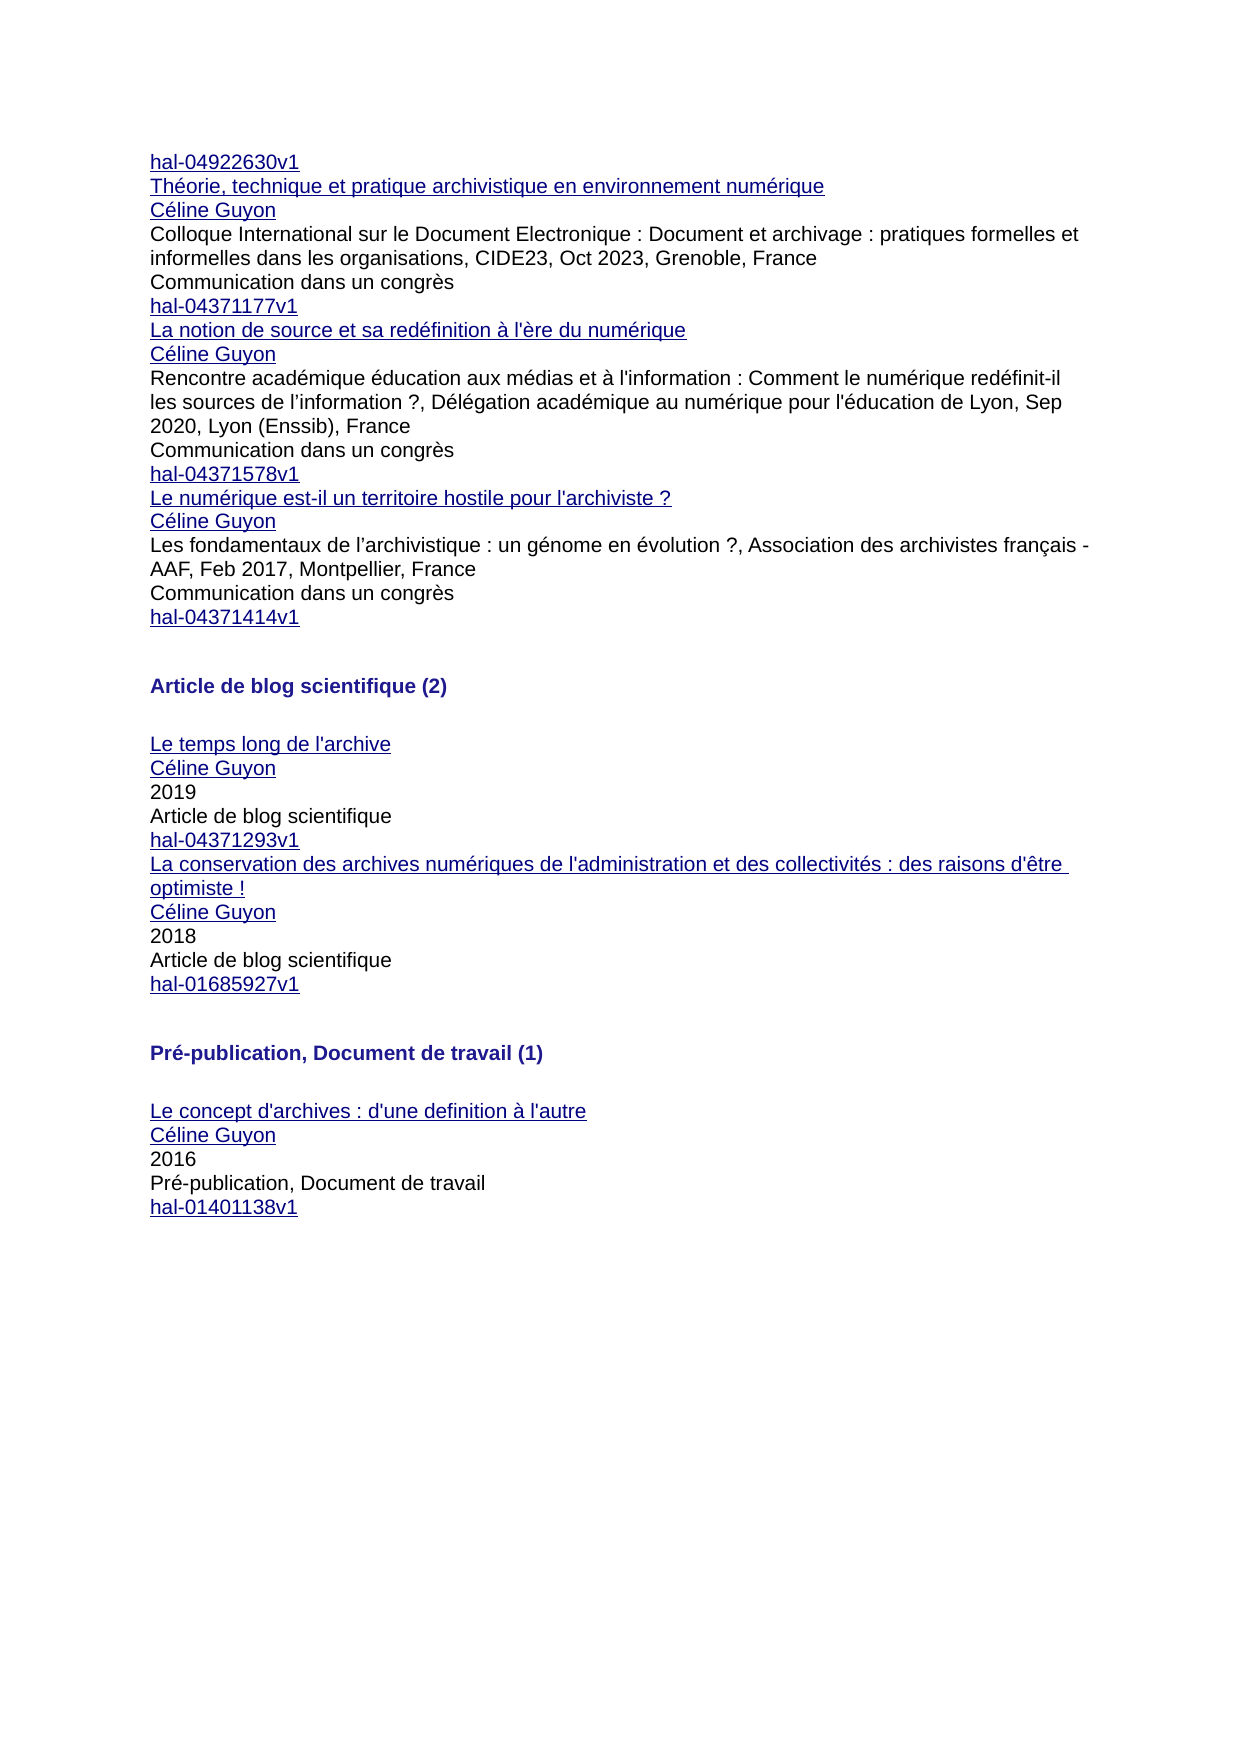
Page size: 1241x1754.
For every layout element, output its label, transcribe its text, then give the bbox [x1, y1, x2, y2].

table_header Le temps long de l'archive Céline Guyon 2019 Article de blog scientifique hal-04371293v1 [150, 732, 1090, 852]
table_cell Théorie, technique et pratique archivistique en environnement numérique Céline Guyon Colloque International sur le Document Electronique : Document et archivage : pratiques formelles et informelles dans les organisations, CIDE23, Oct 2023, Grenoble, France Communication dans un congrès hal-04371177v1 [150, 174, 1090, 318]
table_cell Le numérique est-il un territoire hostile pour l'archiviste ? Céline Guyon Les fondamentaux de l’archivistique : un génome en évolution ?, Association des archivistes français - AAF, Feb 2017, Montpellier, France Communication dans un congrès hal-04371414v1 [150, 485, 1090, 629]
table_cell La conservation des archives numériques de l'administration et des collectivités : des raisons d'être optimiste ! Céline Guyon 2018 Article de blog scientifique hal-01685927v1 [150, 852, 1090, 996]
table_header Le concept d'archives : d'une definition à l'autre Céline Guyon 2016 Pré-publication, Document de travail hal-01401138v1 [150, 1099, 1090, 1219]
table_cell hal-04922630v1 [150, 150, 1090, 174]
table_cell La notion de source et sa redéfinition à l'ère du numérique Céline Guyon Rencontre académique éducation aux médias et à l'information : Comment le numérique redéfinit-il les sources de l’information ?, Délégation académique au numérique pour l'éducation de Lyon, Sep 2020, Lyon (Enssib), France Communication dans un congrès hal-04371578v1 [150, 318, 1090, 485]
subtitle Article de blog scientifique (2) [150, 674, 1090, 698]
subtitle Pré-publication, Document de travail (1) [150, 1041, 1090, 1064]
